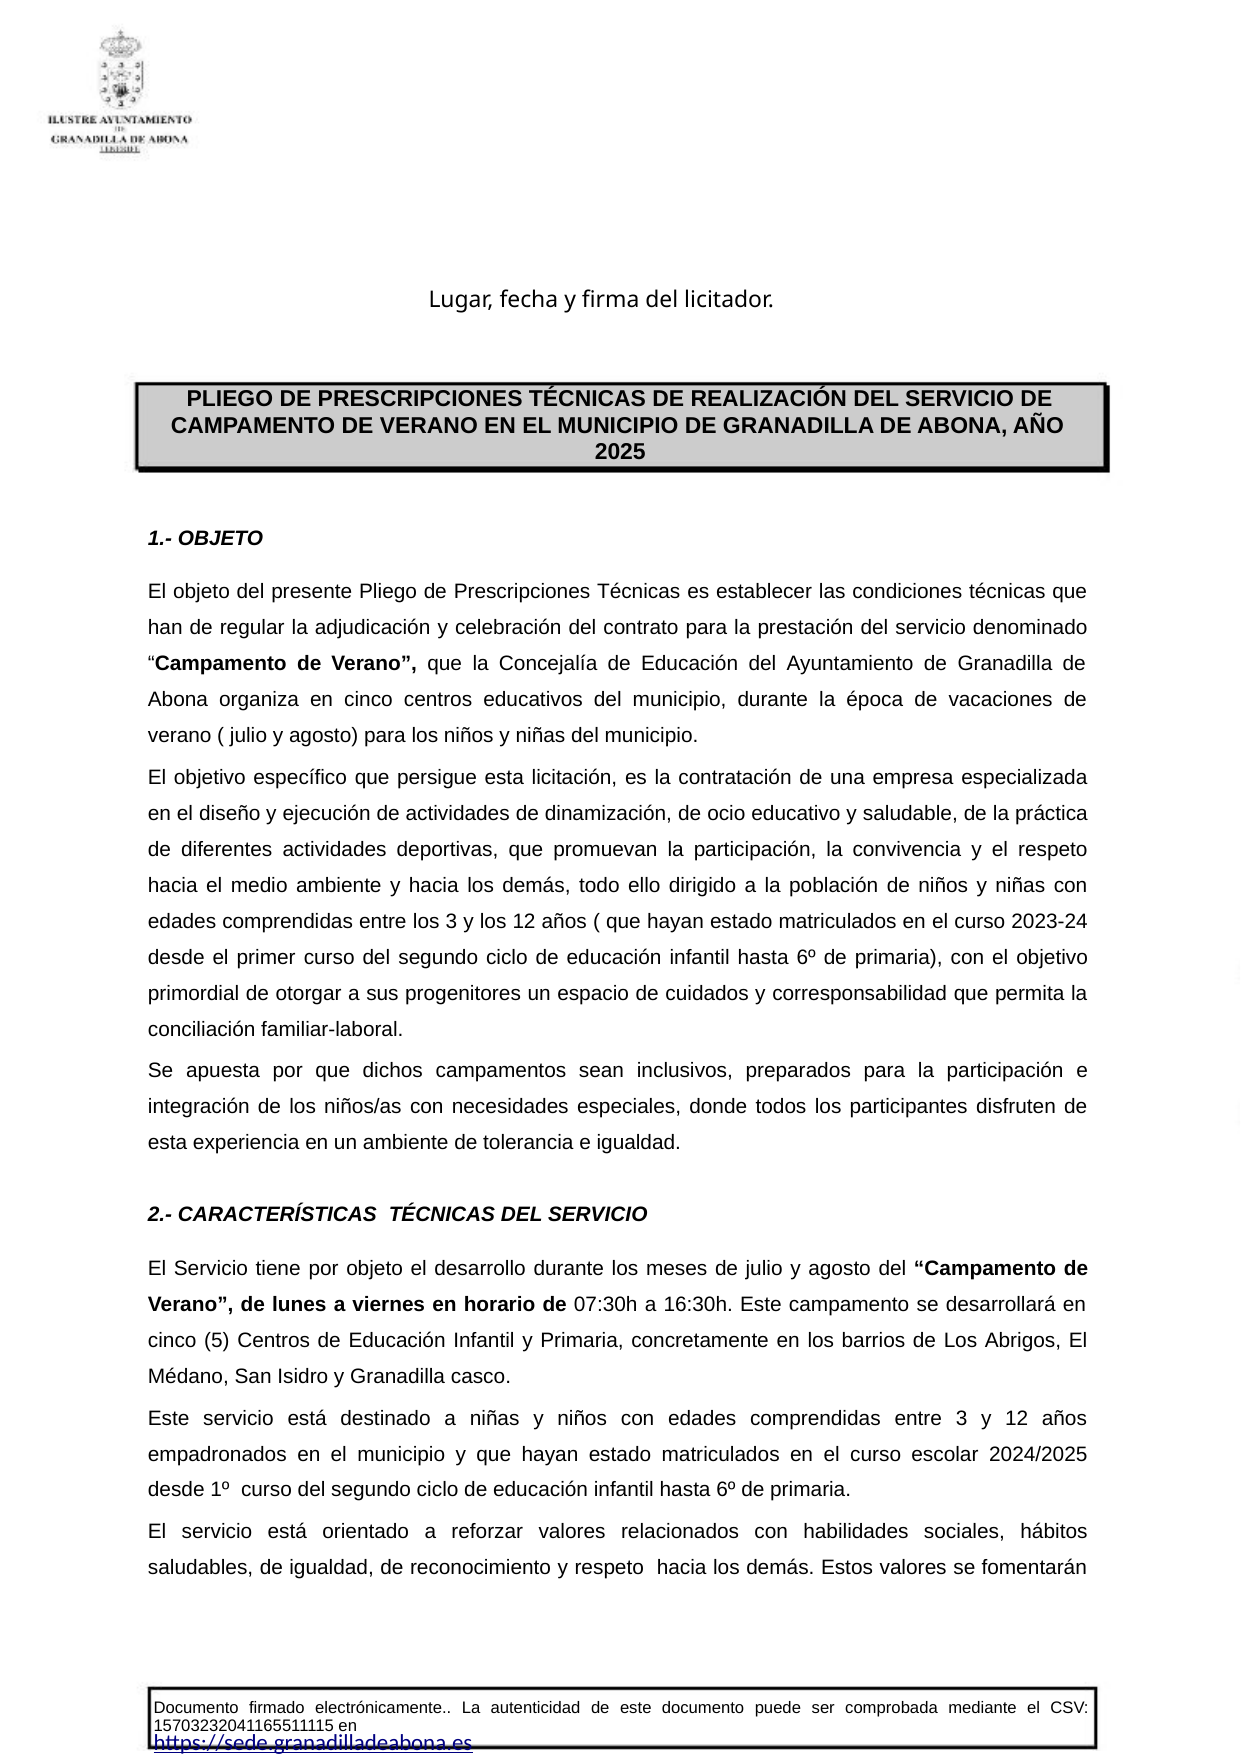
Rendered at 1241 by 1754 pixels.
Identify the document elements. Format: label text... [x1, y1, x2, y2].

text Se apuesta por que dichos campamentos sean inclusivos, preparados para la participación e [148, 1059, 1112, 1082]
text desde el primer curso del segundo ciclo de educación infantil hasta 6º de primaria), con el objetivo [148, 946, 1112, 969]
text integración de los niños/as con necesidades especiales, donde todos los participantes disfruten de [148, 1095, 1112, 1118]
text Abona organiza en cinco centros educativos del municipio, durante la época de vacaciones de [148, 688, 1112, 711]
text empadronados en el municipio y que hayan estado matriculados en el curso escolar 2024/2025 [148, 1442, 1112, 1466]
text cinco (5) Centros de Educación Infantil y Primaria, concretamente en los barrios de Los Abrigos, El [148, 1329, 1112, 1352]
text 15703232041165511115 en https://sede.granadilladeabona.es [153, 1717, 642, 1754]
text El Servicio tiene por objeto el desarrollo durante los meses de julio y agosto del “Campamento de [148, 1257, 1112, 1280]
text esta experiencia en un ambiente de tolerancia e igualdad. [148, 1131, 1112, 1154]
text 1.- OBJETO [148, 526, 281, 549]
text en el diseño y ejecución de actividades de dinamización, de ocio educativo y saludable, de la práctica [148, 802, 1112, 825]
text Verano”, de lunes a viernes en horario de 07:30h a 16:30h. Este campamento se desarrollará en [148, 1293, 1112, 1316]
text primordial de otorgar a sus progenitores un espacio de cuidados y corresponsabilidad que permita la [148, 981, 1112, 1005]
text 2025 [594, 439, 653, 465]
text El servicio está orientado a reforzar valores relacionados con habilidades sociales, hábitos [148, 1520, 1112, 1543]
text CAMPAMENTO DE VERANO EN EL MUNICIPIO DE GRANADILLA DE ABONA, AÑO [171, 413, 1094, 438]
text Lugar, fecha y firma del licitador. [428, 285, 837, 313]
text “Campamento de Verano”, que la Concejalía de Educación del Ayuntamiento de Granadilla de [148, 652, 1112, 675]
text Documento firmado electrónicamente.. La autenticidad de este documento puede ser comprobada mediante el CSV: [153, 1699, 1113, 1718]
text hacia el medio ambiente y hacia los demás, todo ello dirigido a la población de niños y niñas con [148, 874, 1112, 897]
text han de regular la adjudicación y celebración del contrato para la prestación del servicio denominado [148, 616, 1112, 639]
text saludables, de igualdad, de reconocimiento y respeto hacia los demás. Estos valores se fomentarán [148, 1556, 1112, 1579]
text de diferentes actividades deportivas, que promuevan la participación, la convivencia y el respeto [148, 838, 1112, 861]
text conciliación familiar-laboral. [148, 1017, 1112, 1041]
text Médano, San Isidro y Granadilla casco. [148, 1364, 1112, 1388]
text 2.- CARACTERÍSTICAS TÉCNICAS DEL SERVICIO [148, 1203, 673, 1226]
text El objeto del presente Pliego de Prescripciones Técnicas es establecer las condiciones técnicas que [148, 580, 1112, 603]
text Este servicio está destinado a niñas y niños con edades comprendidas entre 3 y 12 años [148, 1406, 1112, 1430]
text PLIEGO DE PRESCRIPCIONES TÉCNICAS DE REALIZACIÓN DEL SERVICIO DE [186, 386, 1094, 412]
text El objetivo específico que persigue esta licitación, es la contratación de una empresa especializada [148, 766, 1112, 789]
text verano ( julio y agosto) para los niños y niñas del municipio. [148, 724, 1112, 747]
text desde 1º curso del segundo ciclo de educación infantil hasta 6º de primaria. [148, 1478, 1112, 1502]
text edades comprendidas entre los 3 y los 12 años ( que hayan estado matriculados en el curso 2023-24 [148, 909, 1112, 933]
